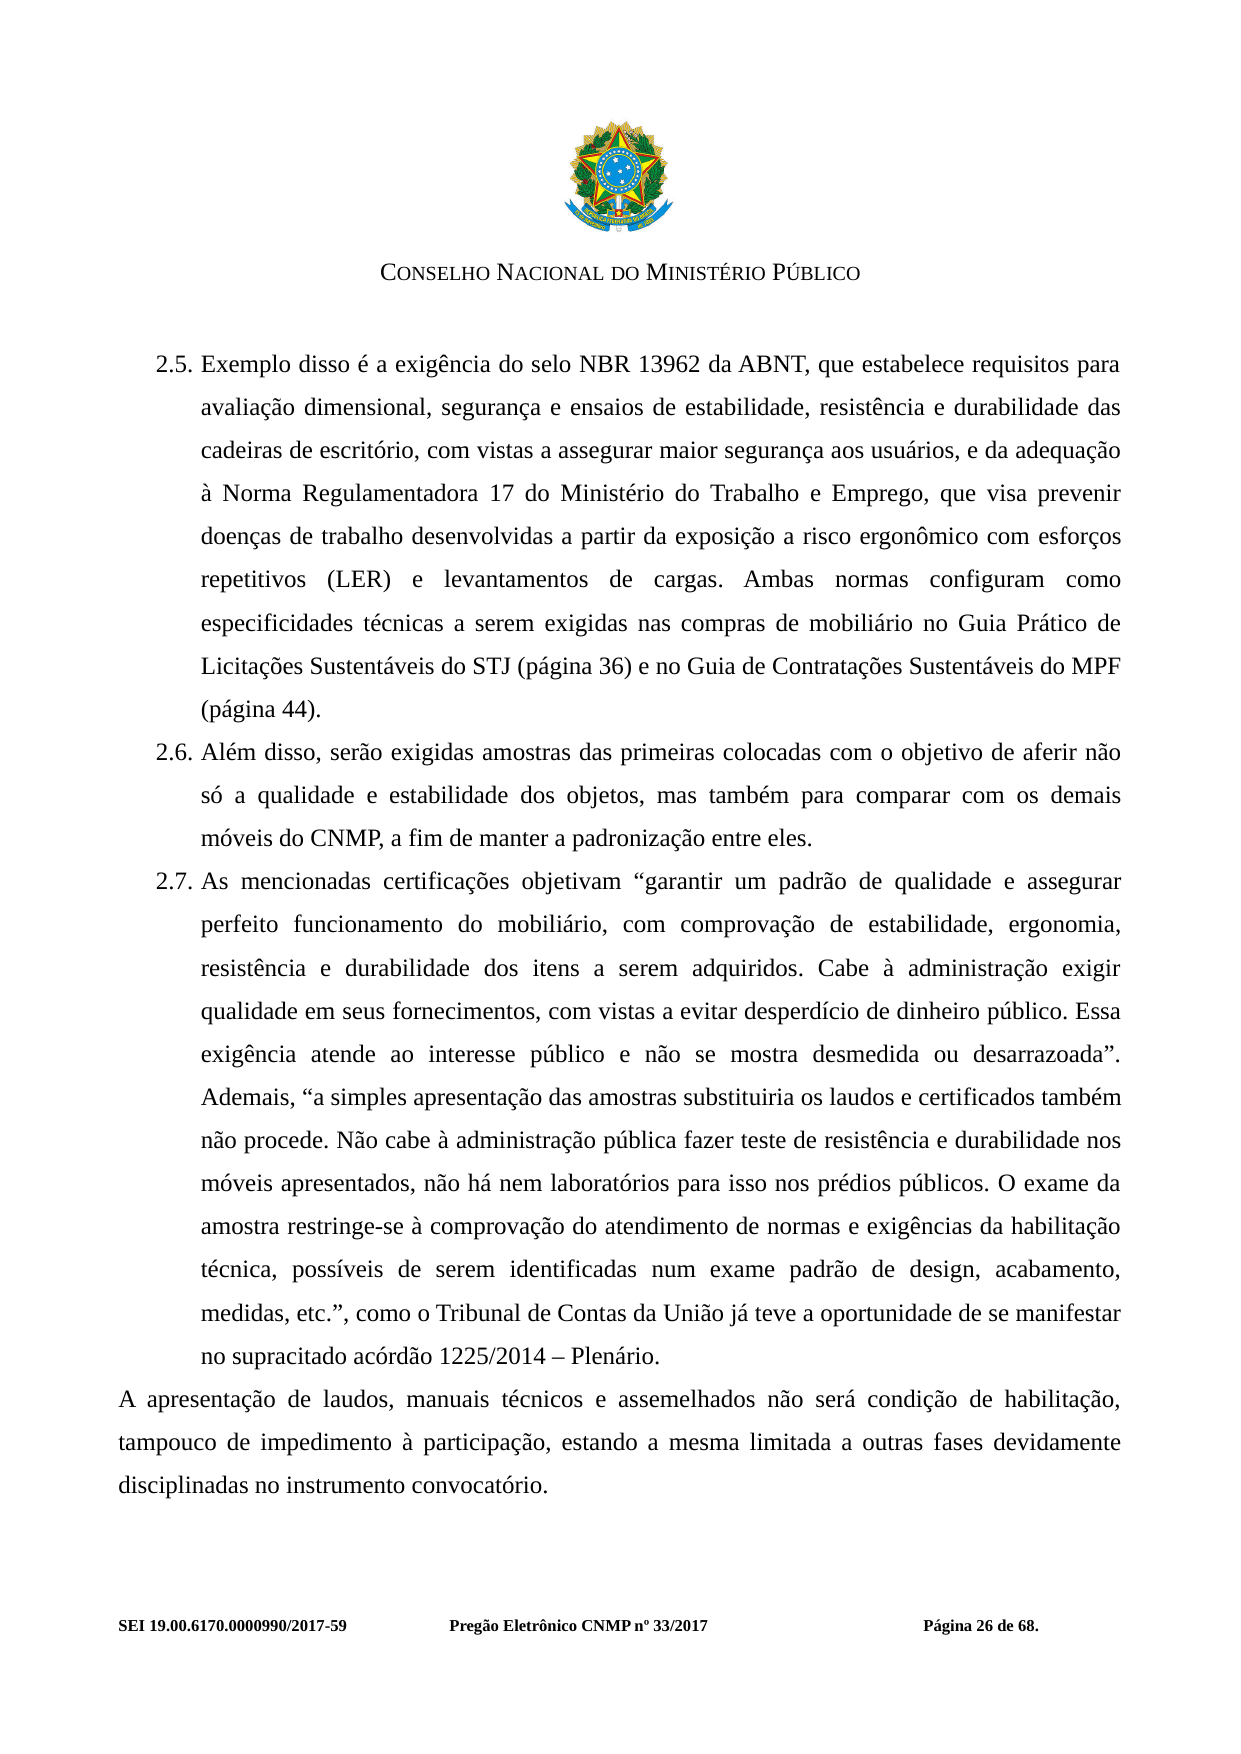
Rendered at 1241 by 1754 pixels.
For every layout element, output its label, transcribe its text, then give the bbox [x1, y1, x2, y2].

list As mencionadas certificações objetivam “garantir um padrão de qualidade e assegurar perfeito funcionamento do mobiliário, com comprovação de estabilidade, ergonomia, resistência e durabilidade dos itens a serem adquiridos. Cabe à administração exigir qualidade em seus fornecimentos, com vistas a evitar desperdício de dinheiro público. Essa exigência atende ao interesse público e não se mostra desmedida ou desarrazoada”. Ademais, “a simples apresentação das amostras substituiria os laudos e certificados também não procede. Não cabe à administração pública fazer teste de resistência e durabilidade nos móveis apresentados, não há nem laboratórios para isso nos prédios públicos. O exame da amostra restringe-se à comprovação do atendimento de normas e exigências da habilitação técnica, possíveis de serem identificadas num exame padrão de design, acabamento, medidas, etc.”, como o Tribunal de Contas da União já teve a oportunidade de se manifestar no supracitado acórdão 1225/2014 – Plenário. [156, 866, 1122, 1369]
list Exemplo disso é a exigência do selo NBR 13962 da ABNT, que estabelece requisitos para avaliação dimensional, segurança e ensaios de estabilidade, resistência e durabilidade das cadeiras de escritório, com vistas a assegurar maior segurança aos usuários, e da adequação à Norma Regulamentadora 17 do Ministério do Trabalho e Emprego, que visa prevenir doenças de trabalho desenvolvidas a partir da exposição a risco ergonômico com esforços repetitivos (LER) e levantamentos de cargas. Ambas normas configuram como especificidades técnicas a serem exigidas nas compras de mobiliário no Guia Prático de Licitações Sustentáveis do STJ (página 36) e no Guia de Contratações Sustentáveis do MPF (página 44). [156, 349, 1122, 723]
list Além disso, serão exigidas amostras das primeiras colocadas com o objetivo de aferir não só a qualidade e estabilidade dos objetos, mas também para comparar com os demais móveis do CNMP, a fim de manter a padronização entre eles. [156, 737, 1122, 852]
text A apresentação de laudos, manuais técnicos e assemelhados não será condição de habilitação, tampouco de impedimento à participação, estando a mesma limitada a outras fases devidamente disciplinadas no instrumento convocatório. [118, 1384, 1122, 1499]
